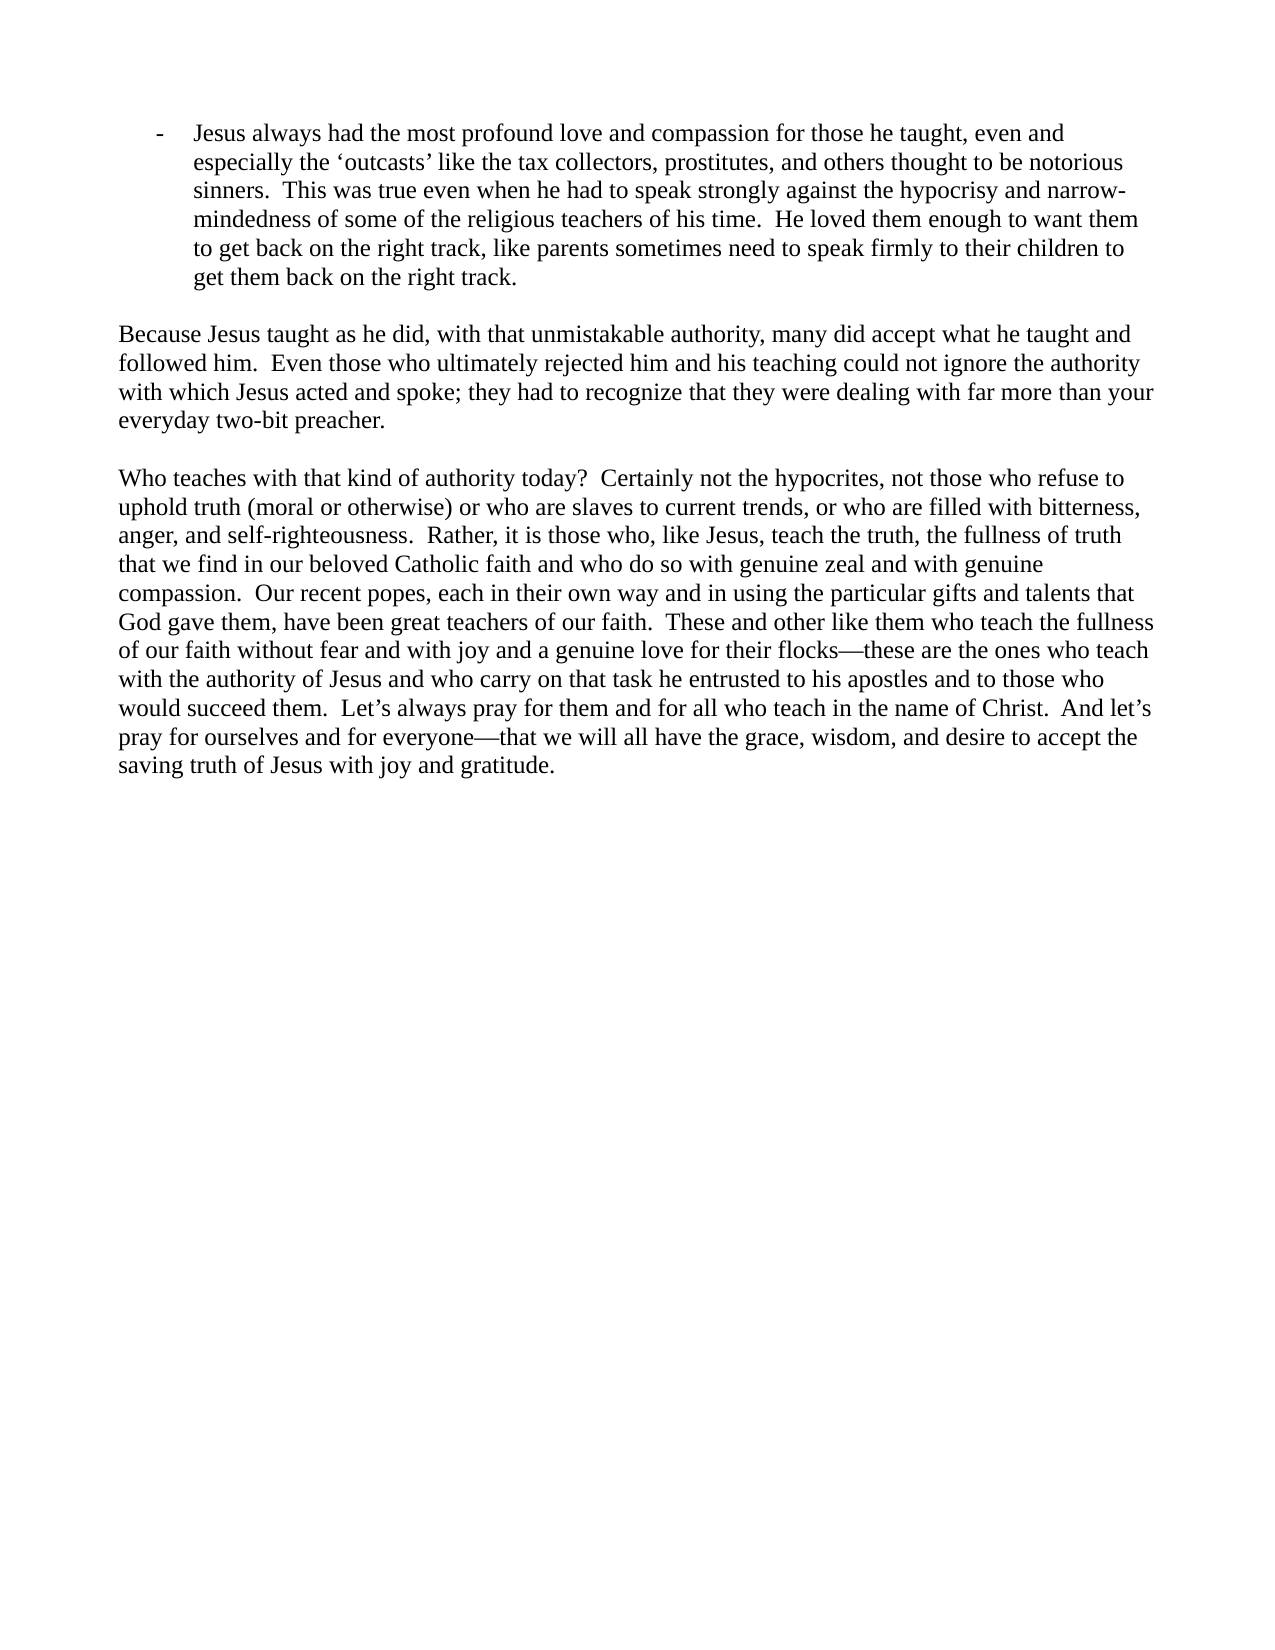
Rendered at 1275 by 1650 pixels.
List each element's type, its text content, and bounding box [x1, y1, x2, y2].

list Jesus always had the most profound love and compassion for those he taught, even and especially the ‘outcasts’ like the tax collectors, prostitutes, and others thought to be notorious sinners. This was true even when he had to speak strongly against the hypocrisy and narrow-mindedness of some of the religious teachers of his time. He loved them enough to want them to get back on the right track, like parents sometimes need to speak firmly to their children to get them back on the right track. [156, 118, 1157, 291]
text Who teaches with that kind of authority today? Certainly not the hypocrites, not those who refuse to uphold truth (moral or otherwise) or who are slaves to current trends, or who are filled with bitterness, anger, and self-righteousness. Rather, it is those who, like Jesus, teach the truth, the fullness of truth that we find in our beloved Catholic faith and who do so with genuine zeal and with genuine compassion. Our recent popes, each in their own way and in using the particular gifts and talents that God gave them, have been great teachers of our faith. These and other like them who teach the fullness of our faith without fear and with joy and a genuine love for their flocks—these are the ones who teach with the authority of Jesus and who carry on that task he entrusted to his apostles and to those who would succeed them. Let’s always pray for them and for all who teach in the name of Christ. And let’s pray for ourselves and for everyone—that we will all have the grace, wisdom, and desire to accept the saving truth of Jesus with joy and gratitude. [118, 463, 1157, 779]
text Because Jesus taught as he did, with that unmistakable authority, many did accept what he taught and followed him. Even those who ultimately rejected him and his teaching could not ignore the authority with which Jesus acted and spoke; they had to recognize that they were dealing with far more than your everyday two-bit preacher. [118, 319, 1157, 434]
